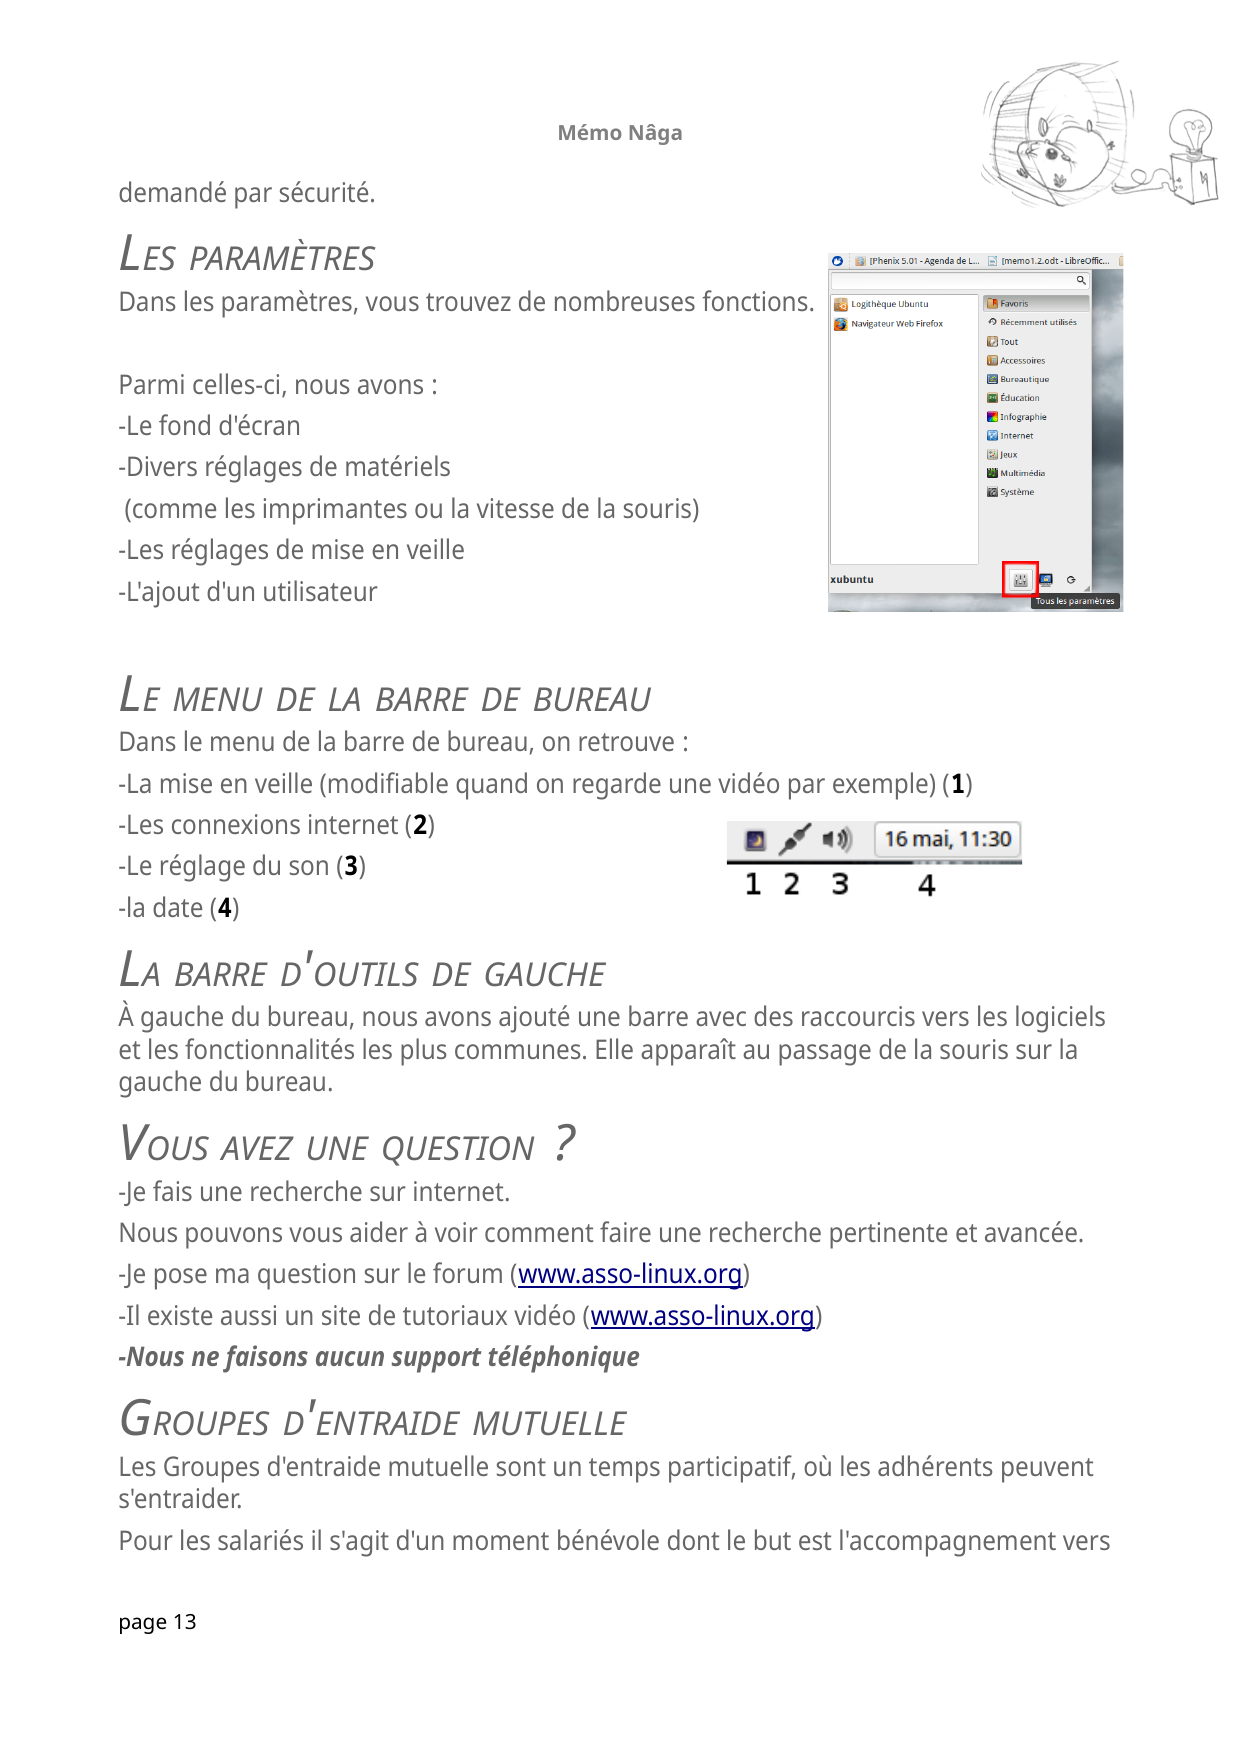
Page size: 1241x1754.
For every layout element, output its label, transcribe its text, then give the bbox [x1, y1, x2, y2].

text Les Groupes d'entraide mutuelle sont un temps participatif, où les adhérents peuvent s'entraider. [118, 1450, 1122, 1515]
text demandé par sécurité. [118, 176, 978, 208]
subtitle Le menu de la barre de bureau [118, 658, 1122, 726]
text -Je pose ma question sur le forum (www.asso-linux.org) [118, 1258, 1122, 1290]
text -Nous ne faisons aucun support téléphonique [118, 1341, 1122, 1373]
text [1023, 850, 1122, 882]
text Parmi celles-ci, nous avons : [118, 368, 828, 401]
text -L'ajout d'un utilisateur [118, 575, 828, 607]
text Dans les paramètres, vous trouvez de nombreuses fonctions. [118, 286, 828, 318]
text -Divers réglages de matériels [118, 451, 828, 483]
subtitle La barre d'outils de gauche [118, 933, 1122, 1001]
text -Il existe aussi un site de tutoriaux vidéo (www.asso-linux.org) [118, 1299, 1122, 1332]
text -la date (4) [118, 891, 1122, 924]
text À gauche du bureau, nous avons ajouté une barre avec des raccourcis vers les logiciels et les fonctionnalités les plus communes. Elle apparaît au passage de la souris sur la gauche du bureau. [118, 1001, 1122, 1098]
text -Le fond d'écran [118, 409, 828, 442]
text (comme les imprimantes ou la vitesse de la souris) [118, 492, 828, 525]
picture [828, 12, 1229, 612]
picture [726, 821, 1023, 903]
text Dans le menu de la barre de bureau, on retrouve : [118, 726, 1122, 758]
text -Le réglage du son (3) [118, 850, 726, 882]
subtitle Les paramètres [118, 217, 978, 286]
text -Les connexions internet (2) [118, 808, 1122, 841]
subtitle Groupes d'entraide mutuelle [118, 1382, 1122, 1450]
text -Les réglages de mise en veille [118, 534, 828, 566]
text Pour les salariés il s'agit d'un moment bénévole dont le but est l'accompagnement vers [118, 1524, 1122, 1556]
text -La mise en veille (modifiable quand on regarde une vidéo par exemple) (1) [118, 767, 1122, 800]
text -Je fais une recherche sur internet. [118, 1175, 1122, 1208]
subtitle Vous avez une question ? [118, 1107, 1122, 1175]
text Nous pouvons vous aider à voir comment faire une recherche pertinente et avancée. [118, 1217, 1122, 1249]
